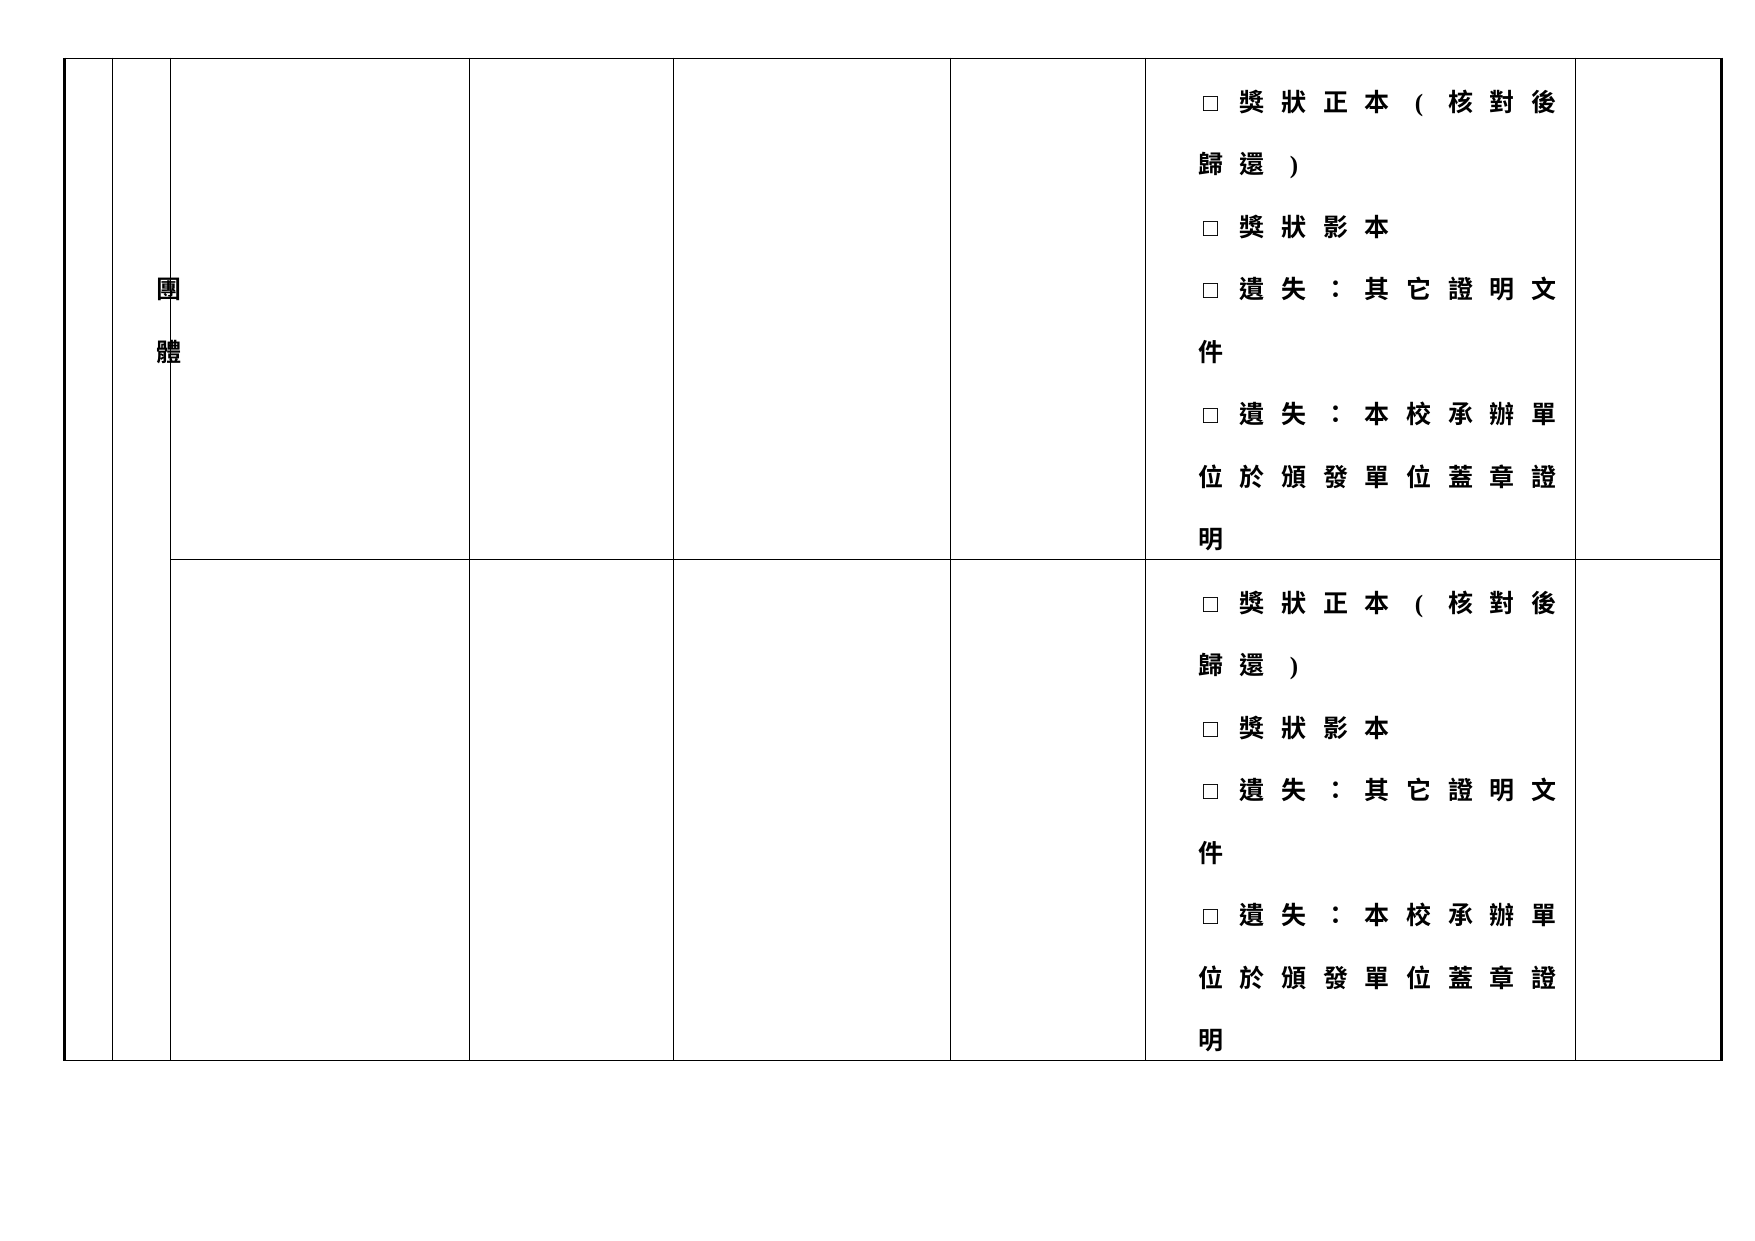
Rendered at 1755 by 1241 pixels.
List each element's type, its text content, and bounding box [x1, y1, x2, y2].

table_cell □獎狀正本(核對後歸還) □獎狀影本 □遺失：其它證明文件 □遺失：本校承辦單位於頒發單位蓋章證明 [1146, 59, 1575, 559]
table_cell 團 體 團 體 [113, 59, 170, 1060]
table_cell [951, 560, 1145, 1060]
table_cell [470, 560, 673, 1060]
table_cell [674, 59, 950, 559]
table_cell □獎狀正本(核對後歸還) □獎狀影本 □遺失：其它證明文件 □遺失：本校承辦單位於頒發單位蓋章證明 [1146, 560, 1575, 1060]
table_cell [674, 560, 950, 1060]
table_cell [470, 59, 673, 559]
table_cell [171, 59, 469, 559]
table_cell [1576, 560, 1720, 1060]
table_cell [1576, 59, 1720, 559]
table_cell [171, 560, 469, 1060]
table_cell [951, 59, 1145, 559]
table_cell 獲 得 獎 項 獲 得 獎 項 [66, 59, 112, 1060]
